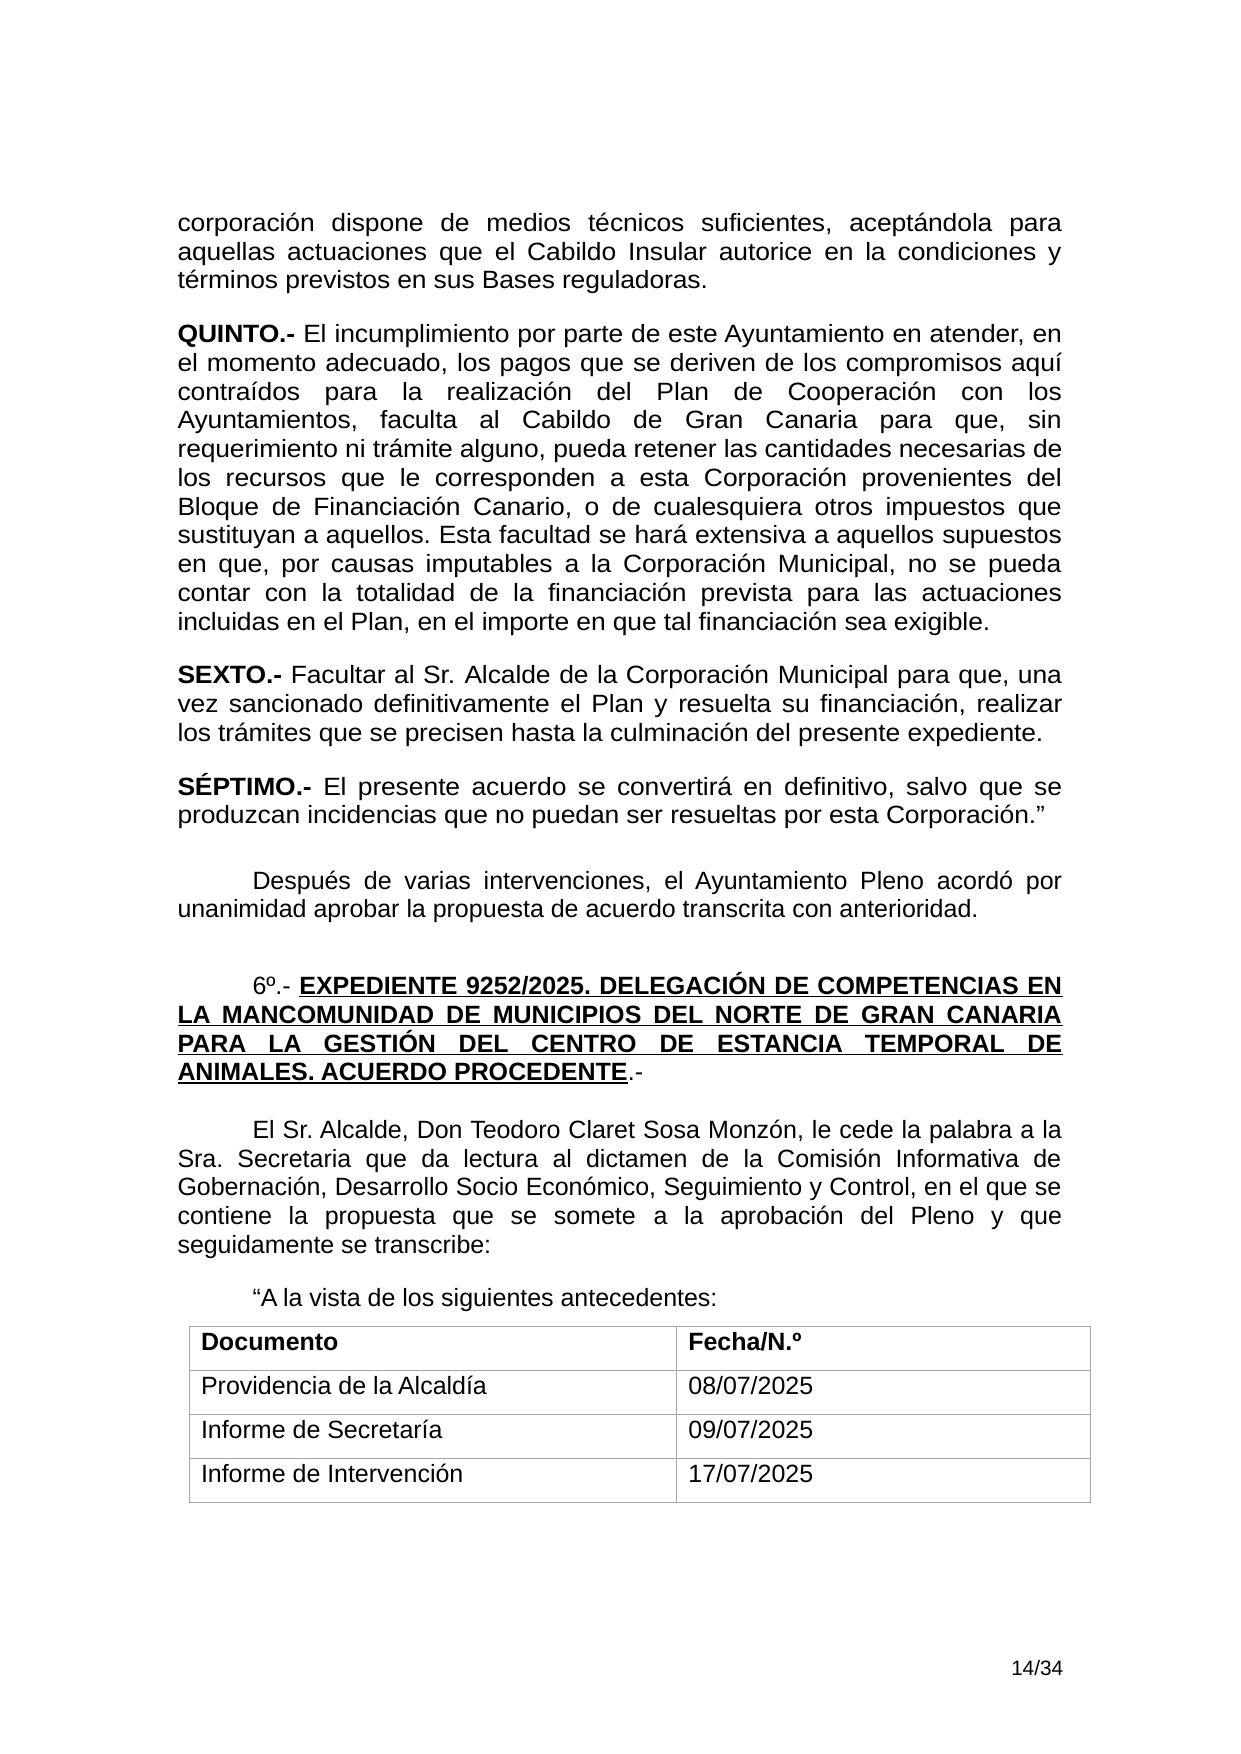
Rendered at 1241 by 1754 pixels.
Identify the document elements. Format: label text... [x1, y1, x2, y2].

table_cell 17/07/2025 [677, 1459, 1090, 1502]
text El Sr. Alcalde, Don Teodoro Claret Sosa Monzón, le cede la palabra a la Sra. Secretaria que da lectura al dictamen de la Comisión Informativa de Gobernación, Desarrollo Socio Económico, Seguimiento y Control, en el que se contiene la propuesta que se somete a la aprobación del Pleno y que seguidamente se transcribe: [177, 1115, 1063, 1258]
text SÉPTIMO.- El presente acuerdo se convertirá en definitivo, salvo que se produzcan incidencias que no puedan ser resueltas por esta Corporación.” [177, 772, 1063, 829]
table_cell Informe de Intervención [190, 1459, 676, 1502]
text PARA LA GESTIÓN DEL CENTRO DE ESTANCIA TEMPORAL DE [177, 1026, 1063, 1054]
text QUINTO.- El incumplimiento por parte de este Ayuntamiento en atender, en el momento adecuado, los pagos que se deriven de los compromisos aquí contraídos para la realización del Plan de Cooperación con los Ayuntamientos, faculta al Cabildo de Gran Canaria para que, sin requerimiento ni trámite alguno, pueda retener las cantidades necesarias de los recursos que le corresponden a esta Corporación provenientes del Bloque de Financiación Canario, o de cualesquiera otros impuestos que sustituyan a aquellos. Esta facultad se hará extensiva a aquellos supuestos en que, por causas imputables a la Corporación Municipal, no se pueda contar con la totalidad de la financiación prevista para las actuaciones incluidas en el Plan, en el importe en que tal financiación sea exigible. [177, 319, 1063, 635]
table_cell Informe de Secretaría [190, 1415, 676, 1458]
text ANIMALES. ACUERDO PROCEDENTE.- [177, 1055, 1063, 1086]
text SEXTO.- Facultar al Sr. Alcalde de la Corporación Municipal para que, una vez sancionado definitivamente el Plan y resuelta su financiación, realizar los trámites que se precisen hasta la culminación del presente expediente. [177, 660, 1063, 747]
table_cell Providencia de la Alcaldía [190, 1371, 676, 1414]
text “A la vista de los siguientes antecedentes: [177, 1282, 1066, 1311]
table_header Fecha/N.º [677, 1327, 1090, 1370]
text Después de varias intervenciones, el Ayuntamiento Pleno acordó por unanimidad aprobar la propuesta de acuerdo transcrita con anterioridad. [177, 866, 1063, 923]
table_cell 09/07/2025 [677, 1415, 1090, 1458]
text 6º.- EXPEDIENTE 9252/2025. DELEGACIÓN DE COMPETENCIAS EN LA MANCOMUNIDAD DE MUNICIPIOS DEL NORTE DE GRAN CANARIA [177, 971, 1063, 1025]
text corporación dispone de medios técnicos suficientes, aceptándola para aquellas actuaciones que el Cabildo Insular autorice en la condiciones y términos previstos en sus Bases reguladoras. [177, 208, 1063, 294]
table_header Documento [190, 1327, 676, 1370]
table_cell 08/07/2025 [677, 1371, 1090, 1414]
